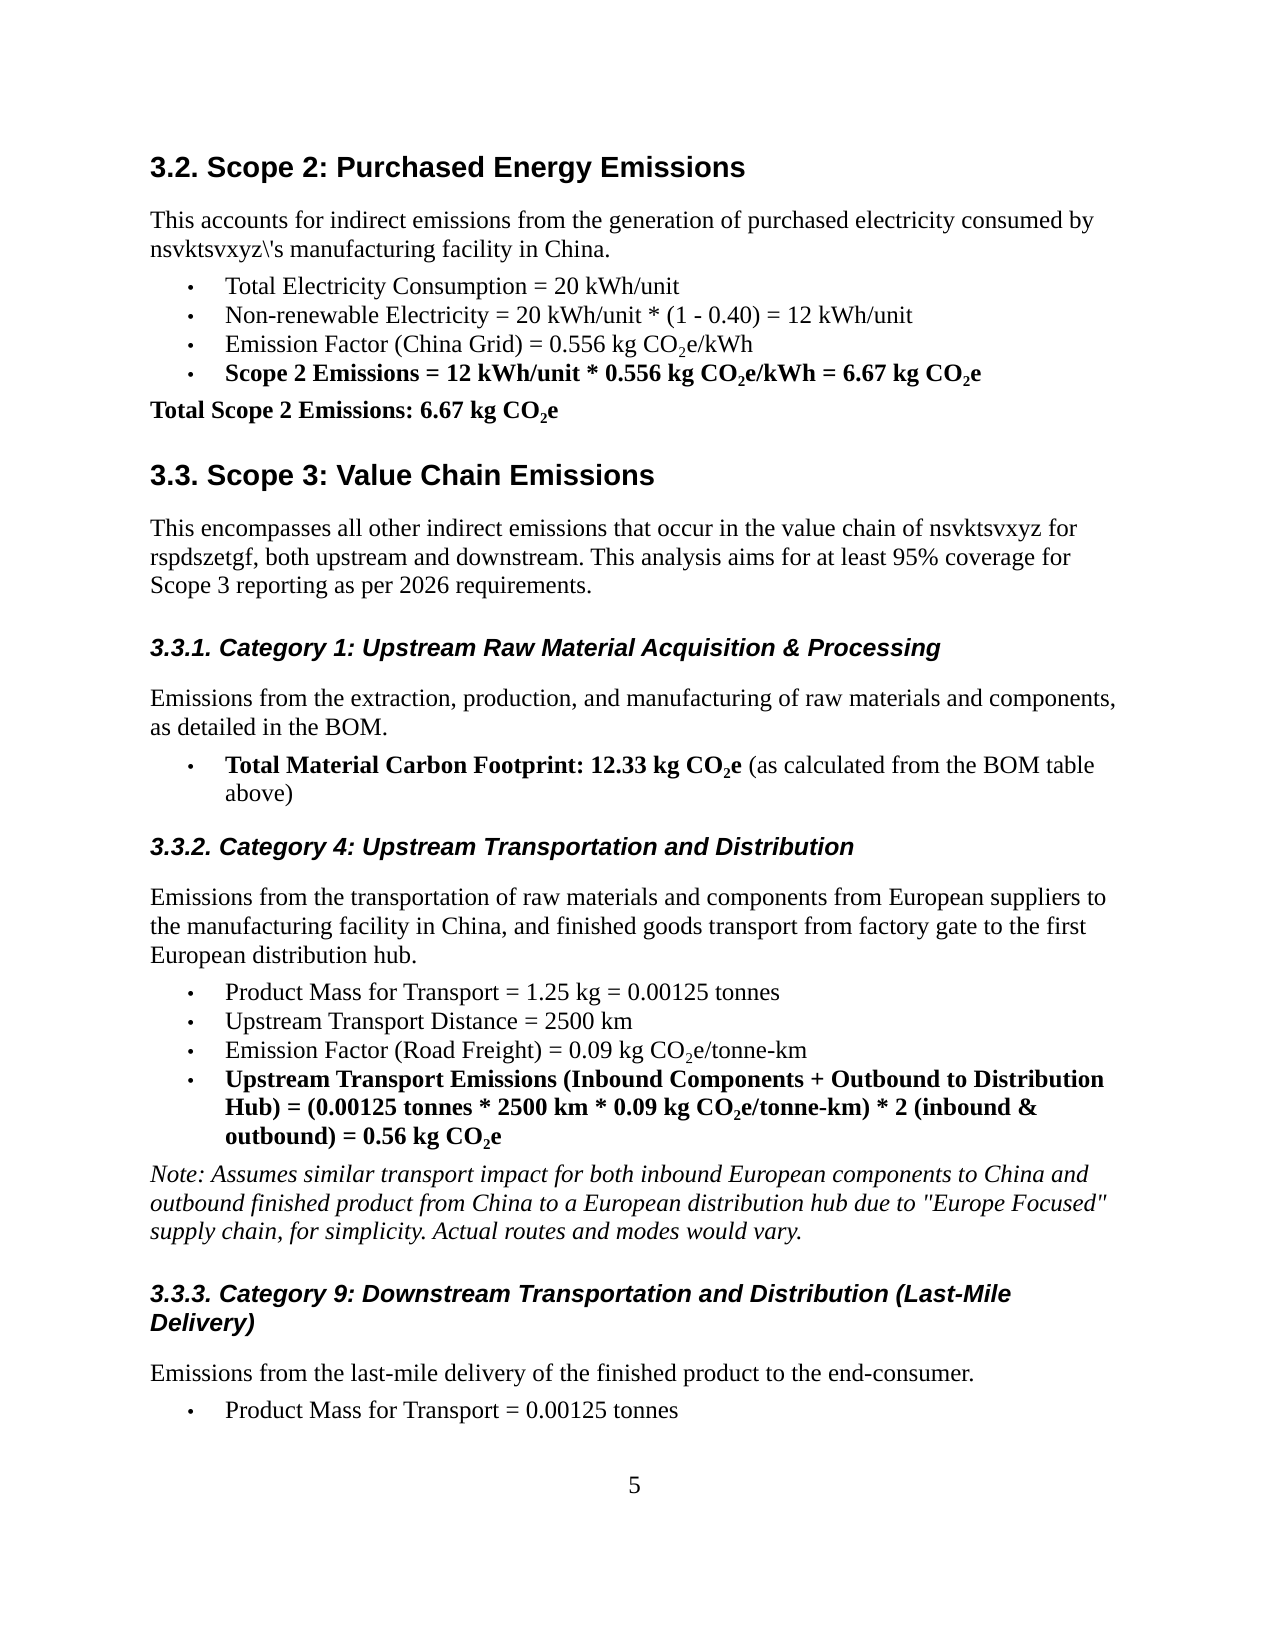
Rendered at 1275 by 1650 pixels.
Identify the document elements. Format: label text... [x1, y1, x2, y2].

list Emission Factor (Road Freight) = 0.09 kg CO₂e/tonne-km [187, 1035, 1125, 1064]
text Emissions from the extraction, production, and manufacturing of raw materials and components, as detailed in the BOM. [150, 683, 1125, 741]
list Emission Factor (China Grid) = 0.556 kg CO₂e/kWh [187, 329, 1125, 358]
text Total Scope 2 Emissions: 6.67 kg CO₂e [150, 395, 1125, 424]
list Total Material Carbon Footprint: 12.33 kg CO₂e (as calculated from the BOM table above) [187, 750, 1125, 807]
list Non-renewable Electricity = 20 kWh/unit * (1 - 0.40) = 12 kWh/unit [187, 300, 1125, 329]
subtitle 3.3.3. Category 9: Downstream Transportation and Distribution (Last-Mile Delivery) [150, 1279, 1125, 1336]
text Note: Assumes similar transport impact for both inbound European components to China and outbound finished product from China to a European distribution hub due to "Europe Focused" supply chain, for simplicity. Actual routes and modes would vary. [150, 1159, 1125, 1245]
list Product Mass for Transport = 1.25 kg = 0.00125 tonnes [187, 977, 1125, 1006]
list Upstream Transport Distance = 2500 km [187, 1006, 1125, 1035]
subtitle 3.3. Scope 3: Value Chain Emissions [150, 458, 1125, 492]
list Product Mass for Transport = 0.00125 tonnes [187, 1395, 1125, 1424]
text Emissions from the last-mile delivery of the finished product to the end-consumer. [150, 1358, 1125, 1386]
text Emissions from the transportation of raw materials and components from European suppliers to the manufacturing facility in China, and finished goods transport from factory gate to the first European distribution hub. [150, 882, 1125, 968]
text This accounts for indirect emissions from the generation of purchased electricity consumed by nsvktsvxyz\'s manufacturing facility in China. [150, 205, 1125, 262]
subtitle 3.3.1. Category 1: Upstream Raw Material Acquisition & Processing [150, 633, 1125, 662]
list Upstream Transport Emissions (Inbound Components + Outbound to Distribution Hub) = (0.00125 tonnes * 2500 km * 0.09 kg CO₂e/tonne-km) * 2 (inbound & outbound) = 0.56 kg CO₂e [187, 1064, 1125, 1150]
text This encompasses all other indirect emissions that occur in the value chain of nsvktsvxyz for rspdszetgf, both upstream and downstream. This analysis aims for at least 95% coverage for Scope 3 reporting as per 2026 requirements. [150, 513, 1125, 599]
subtitle 3.2. Scope 2: Purchased Energy Emissions [150, 150, 1125, 183]
subtitle 3.3.2. Category 4: Upstream Transportation and Distribution [150, 832, 1125, 861]
list Total Electricity Consumption = 20 kWh/unit [187, 271, 1125, 300]
list Scope 2 Emissions = 12 kWh/unit * 0.556 kg CO₂e/kWh = 6.67 kg CO₂e [187, 358, 1125, 386]
